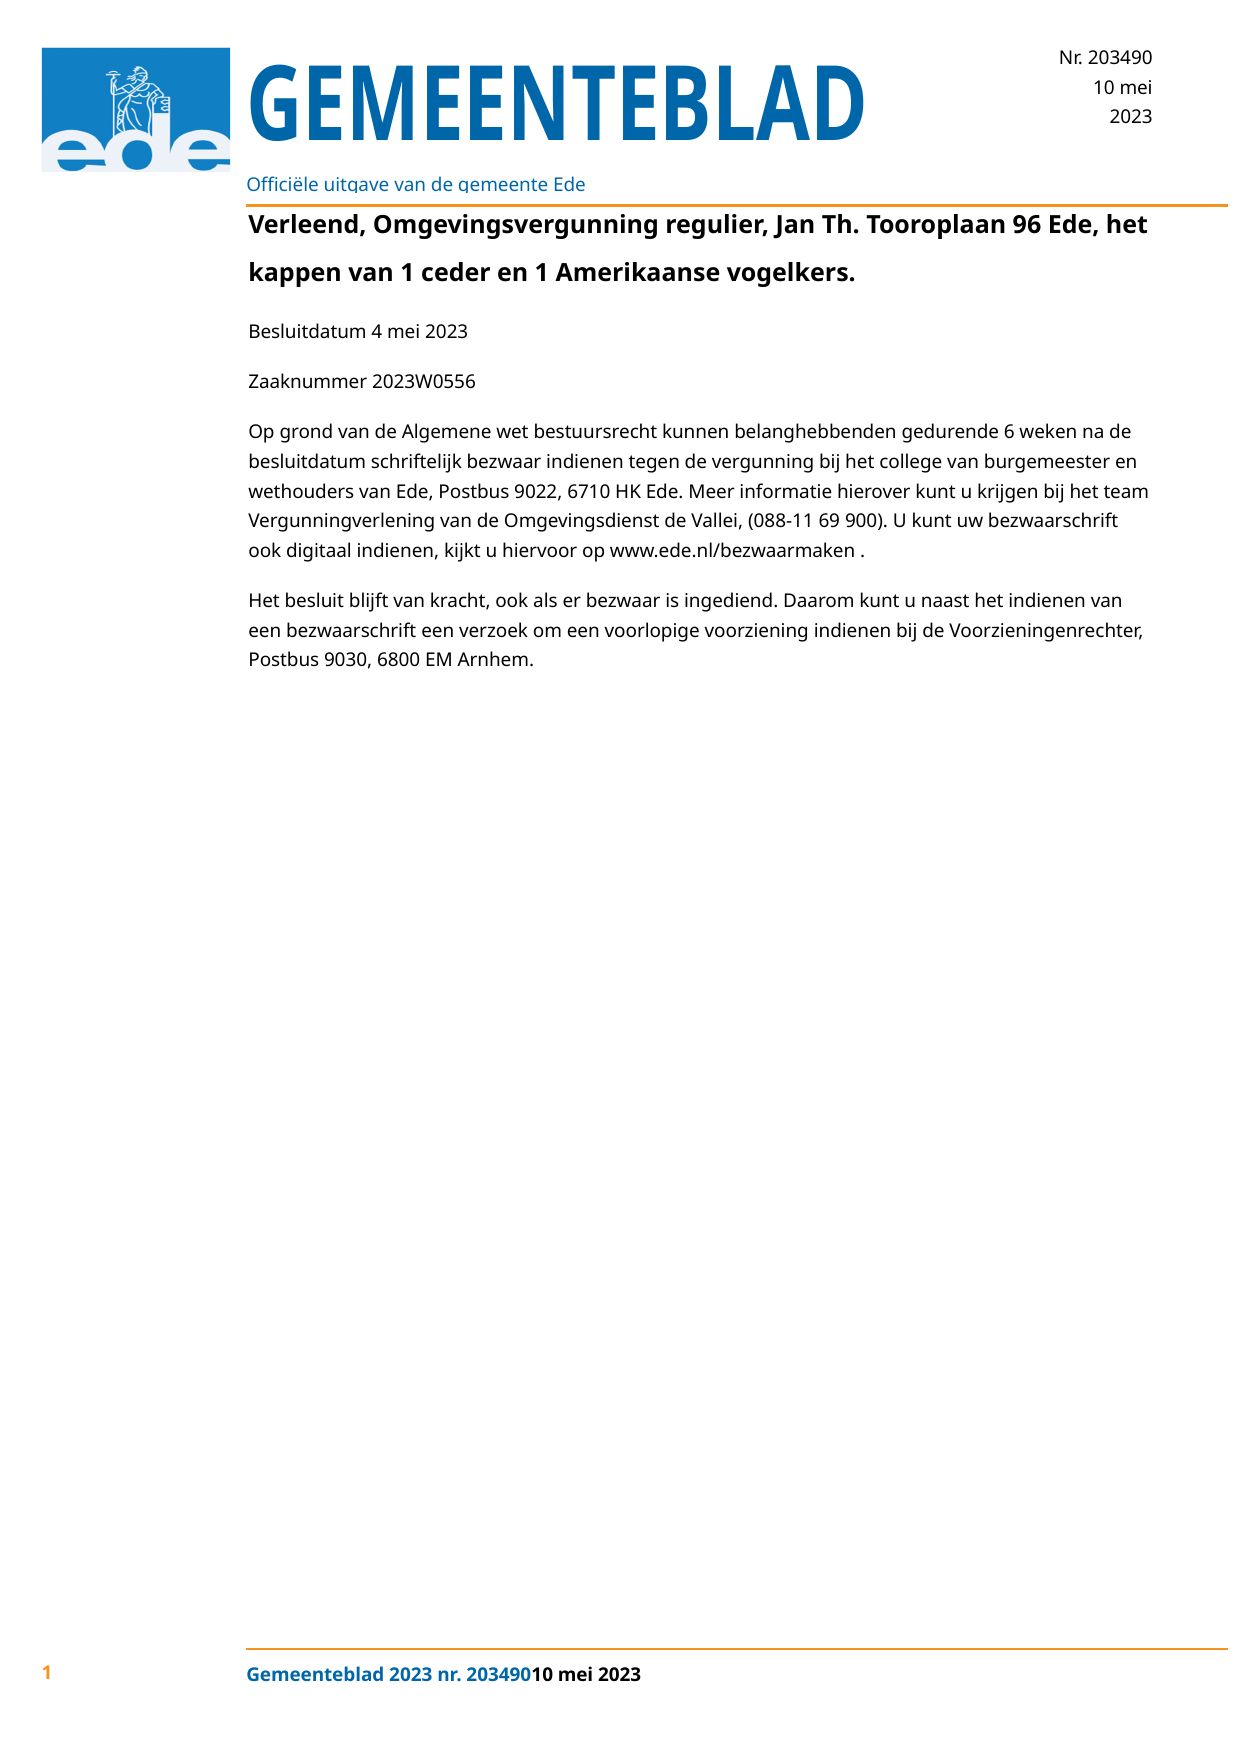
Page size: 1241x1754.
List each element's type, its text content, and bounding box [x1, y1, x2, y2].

text Verleend, Omgevingsvergunning regulier, Jan Th. Tooroplaan 96 Ede, het kappen van 1 ceder en 1 Amerikaanse vogelkers. [248, 207, 1152, 288]
text Besluitdatum 4 mei 2023 [248, 318, 1152, 344]
text Op grond van de Algemene wet bestuursrecht kunnen belanghebbenden gedurende 6 weken na de besluitdatum schriftelijk bezwaar indienen tegen de vergunning bij het college van burgemeester en wethouders van Ede, Postbus 9022, 6710 HK Ede. Meer informatie hierover kunt u krijgen bij het team Vergunningverlening van de Omgevingsdienst de Vallei, (088-11 69 900). U kunt uw bezwaarschrift ook digitaal indienen, kijkt u hiervoor op www.ede.nl/bezwaarmaken . [248, 419, 1152, 563]
text Zaaknummer 2023W0556 [248, 368, 1152, 394]
text Het besluit blijft van kracht, ook als er bezwaar is ingediend. Daarom kunt u naast het indienen van een bezwaarschrift een verzoek om een voorlopige voorziening indienen bij de Voorzieningenrechter, Postbus 9030, 6800 EM Arnhem. [248, 587, 1152, 672]
picture [41, 47, 231, 172]
